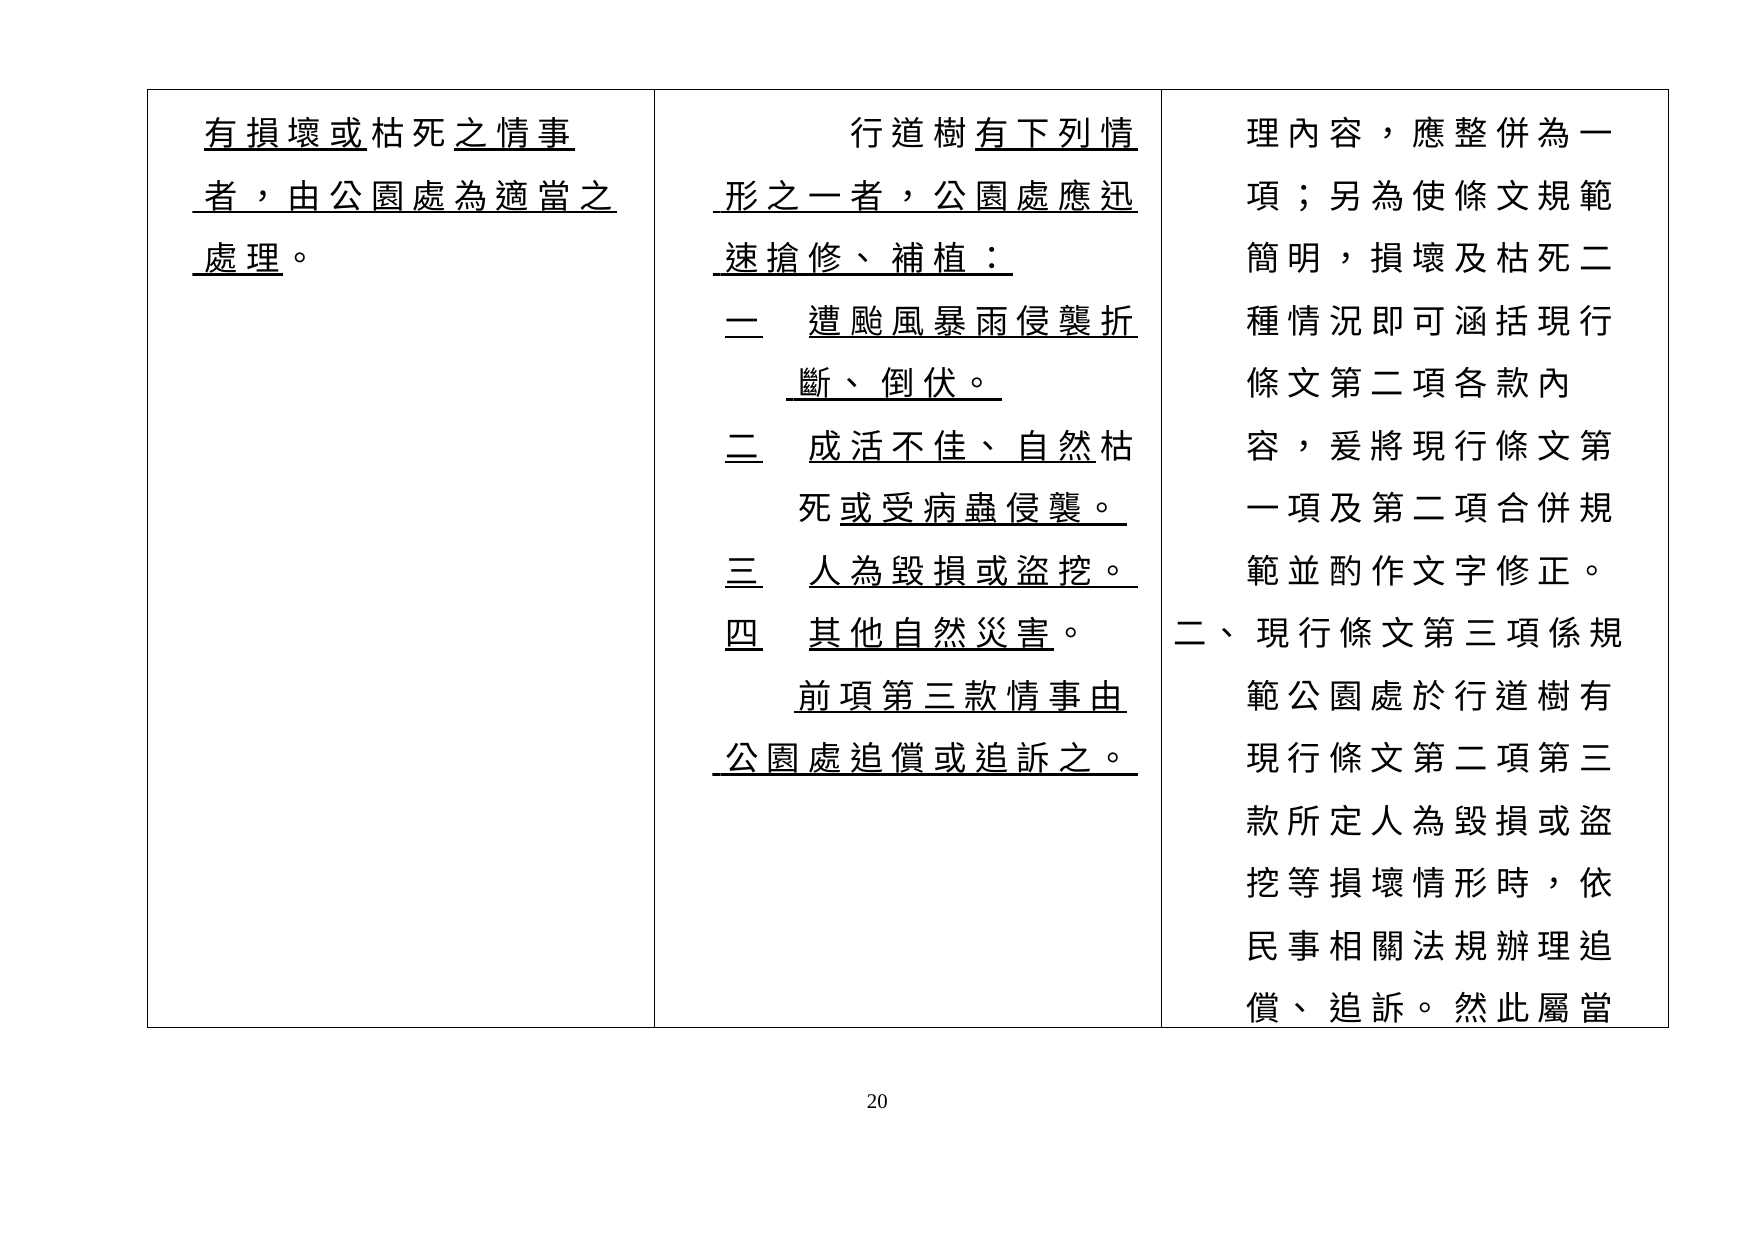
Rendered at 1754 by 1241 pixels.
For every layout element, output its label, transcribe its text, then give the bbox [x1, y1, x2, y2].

table_cell 行道樹有下列情形之一者，公園處應迅速搶修、補植： 一 遭颱風暴雨侵襲折斷、倒伏。 二 成活不佳、自然枯死或受病蟲侵襲。 三 人為毀損或盜挖。 四 其他自然災害。 前項第三款情事由公園處追償或追訴之。 [655, 90, 1161, 1027]
table_cell 有損壞或枯死之情事者，由公園處為適當之處理。 [148, 90, 654, 1027]
table_cell 理內容，應整併為一項；另為使條文規範簡明，損壞及枯死二種情況即可涵括現行條文第二項各款內容，爰將現行條文第一項及第二項合併規範並酌作文字修正。 二、現行條文第三項係規範公園處於行道樹有現行條文第二項第三款所定人為毀損或盜挖等損壞情形時，依民事相關法規辦理追償、追訴。然此屬當 [1162, 90, 1668, 1027]
